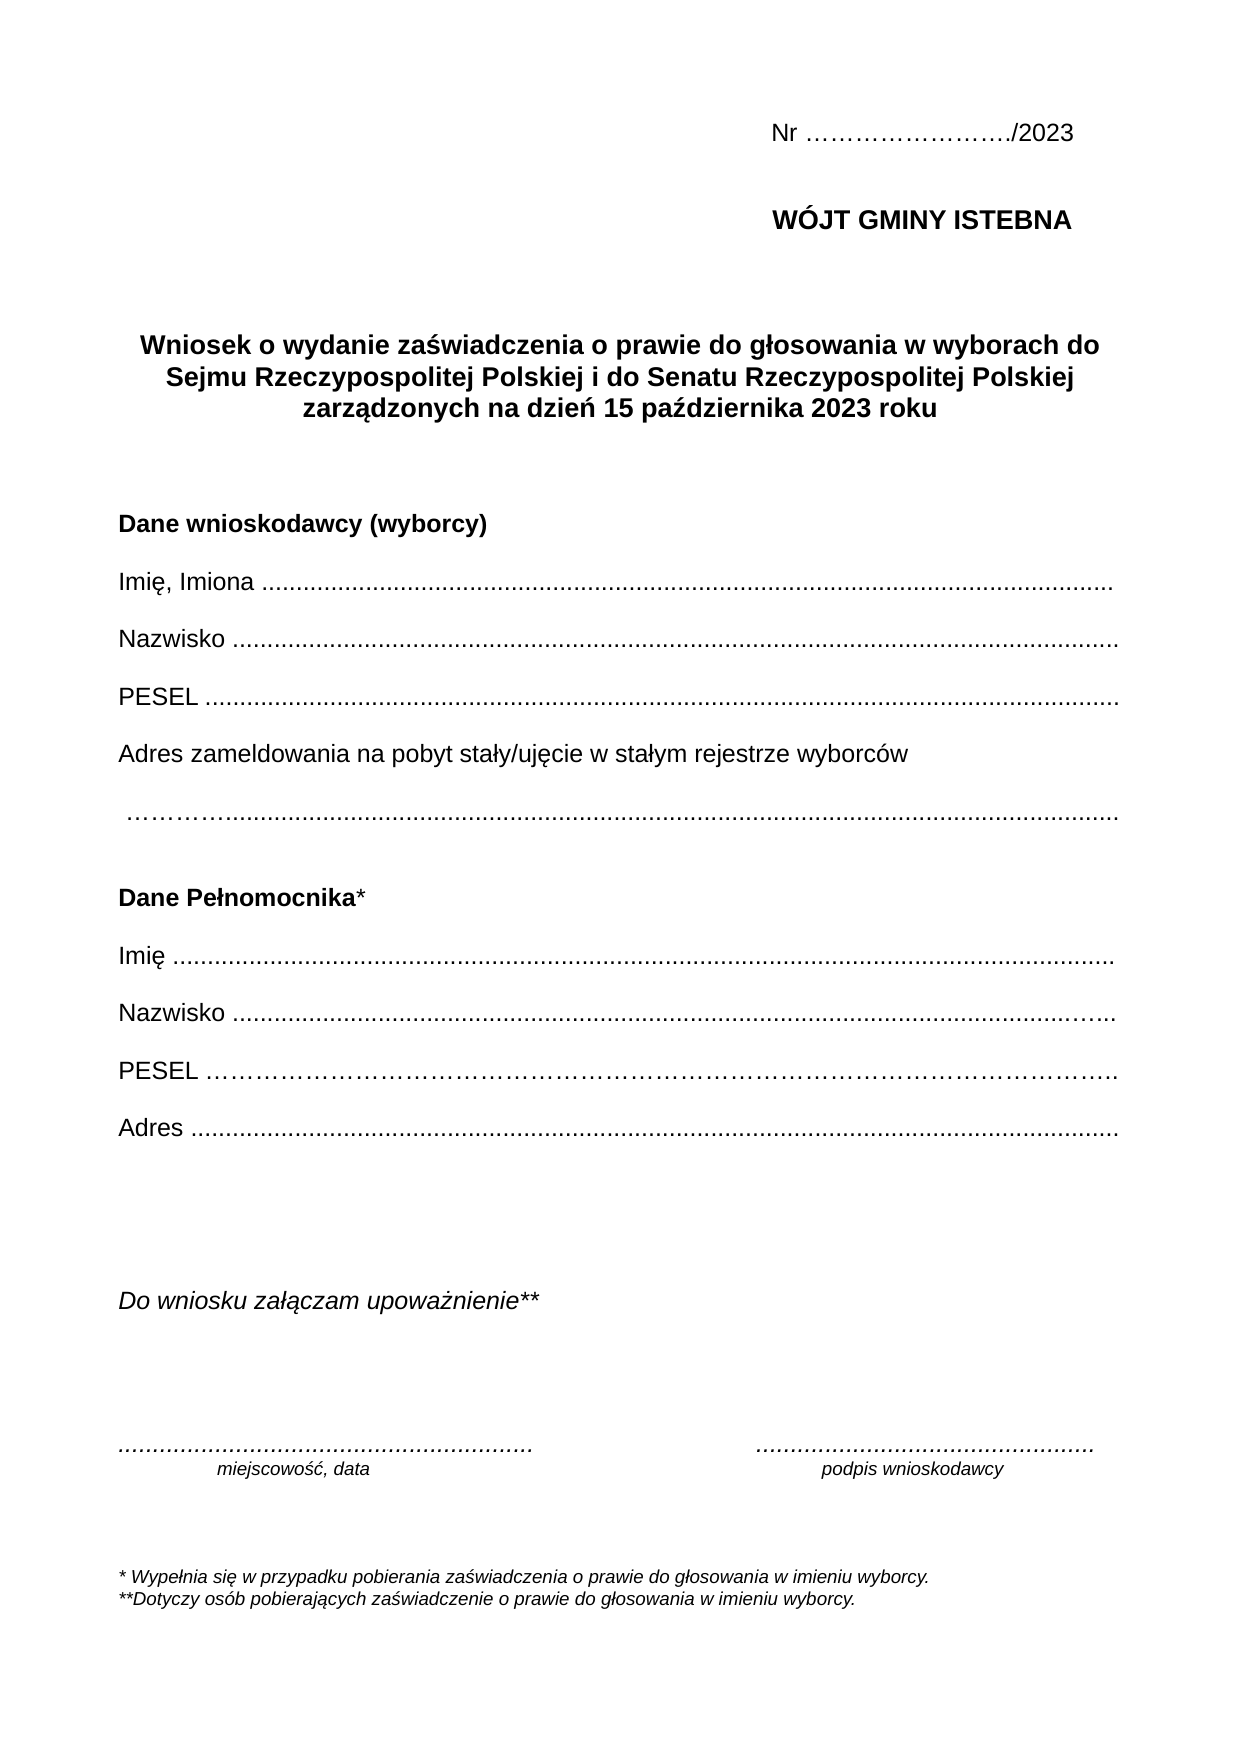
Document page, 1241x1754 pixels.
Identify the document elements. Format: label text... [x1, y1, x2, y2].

text PESEL .................................................................................................................................... [118, 682, 1122, 711]
text Adres zameldowania na pobyt stały/ujęcie w stałym rejestrze wyborców [118, 739, 1122, 768]
text Imię ........................................................................................................................................ [118, 941, 1122, 969]
text ............................................................ ................................................. [118, 1429, 1122, 1458]
text Nazwisko .........................................................................................................................…... [118, 998, 1122, 1027]
text …………................................................................................................................................. [118, 797, 1122, 826]
text Imię, Imiona ........................................................................................................................... [118, 567, 1122, 596]
text Nazwisko ................................................................................................................................ [118, 624, 1122, 653]
text Dane Pełnomocnika* [118, 883, 1122, 912]
text PESEL ……………………………………………………………………………………………….. [118, 1056, 1122, 1084]
text * Wypełnia się w przypadku pobierania zaświadczenia o prawie do głosowania w imieniu wyborcy. [118, 1566, 1122, 1587]
text Dane wnioskodawcy (wyborcy) [118, 509, 1122, 538]
text miejscowość, data podpis wnioskodawcy [118, 1458, 1122, 1480]
text WÓJT GMINY ISTEBNA [118, 204, 1122, 236]
text Wniosek o wydanie zaświadczenia o prawie do głosowania w wyborach do Sejmu Rzeczypospolitej Polskiej i do Senatu Rzeczypospolitej Polskiej zarządzonych na dzień 15 października 2023 roku [118, 329, 1122, 423]
text Nr ……………………./2023 [118, 118, 1122, 147]
text Do wniosku załączam upoważnienie** [118, 1286, 1122, 1314]
text Adres ...................................................................................................................................... [118, 1113, 1122, 1142]
text **Dotyczy osób pobierających zaświadczenie o prawie do głosowania w imieniu wyborcy. [118, 1587, 1122, 1609]
